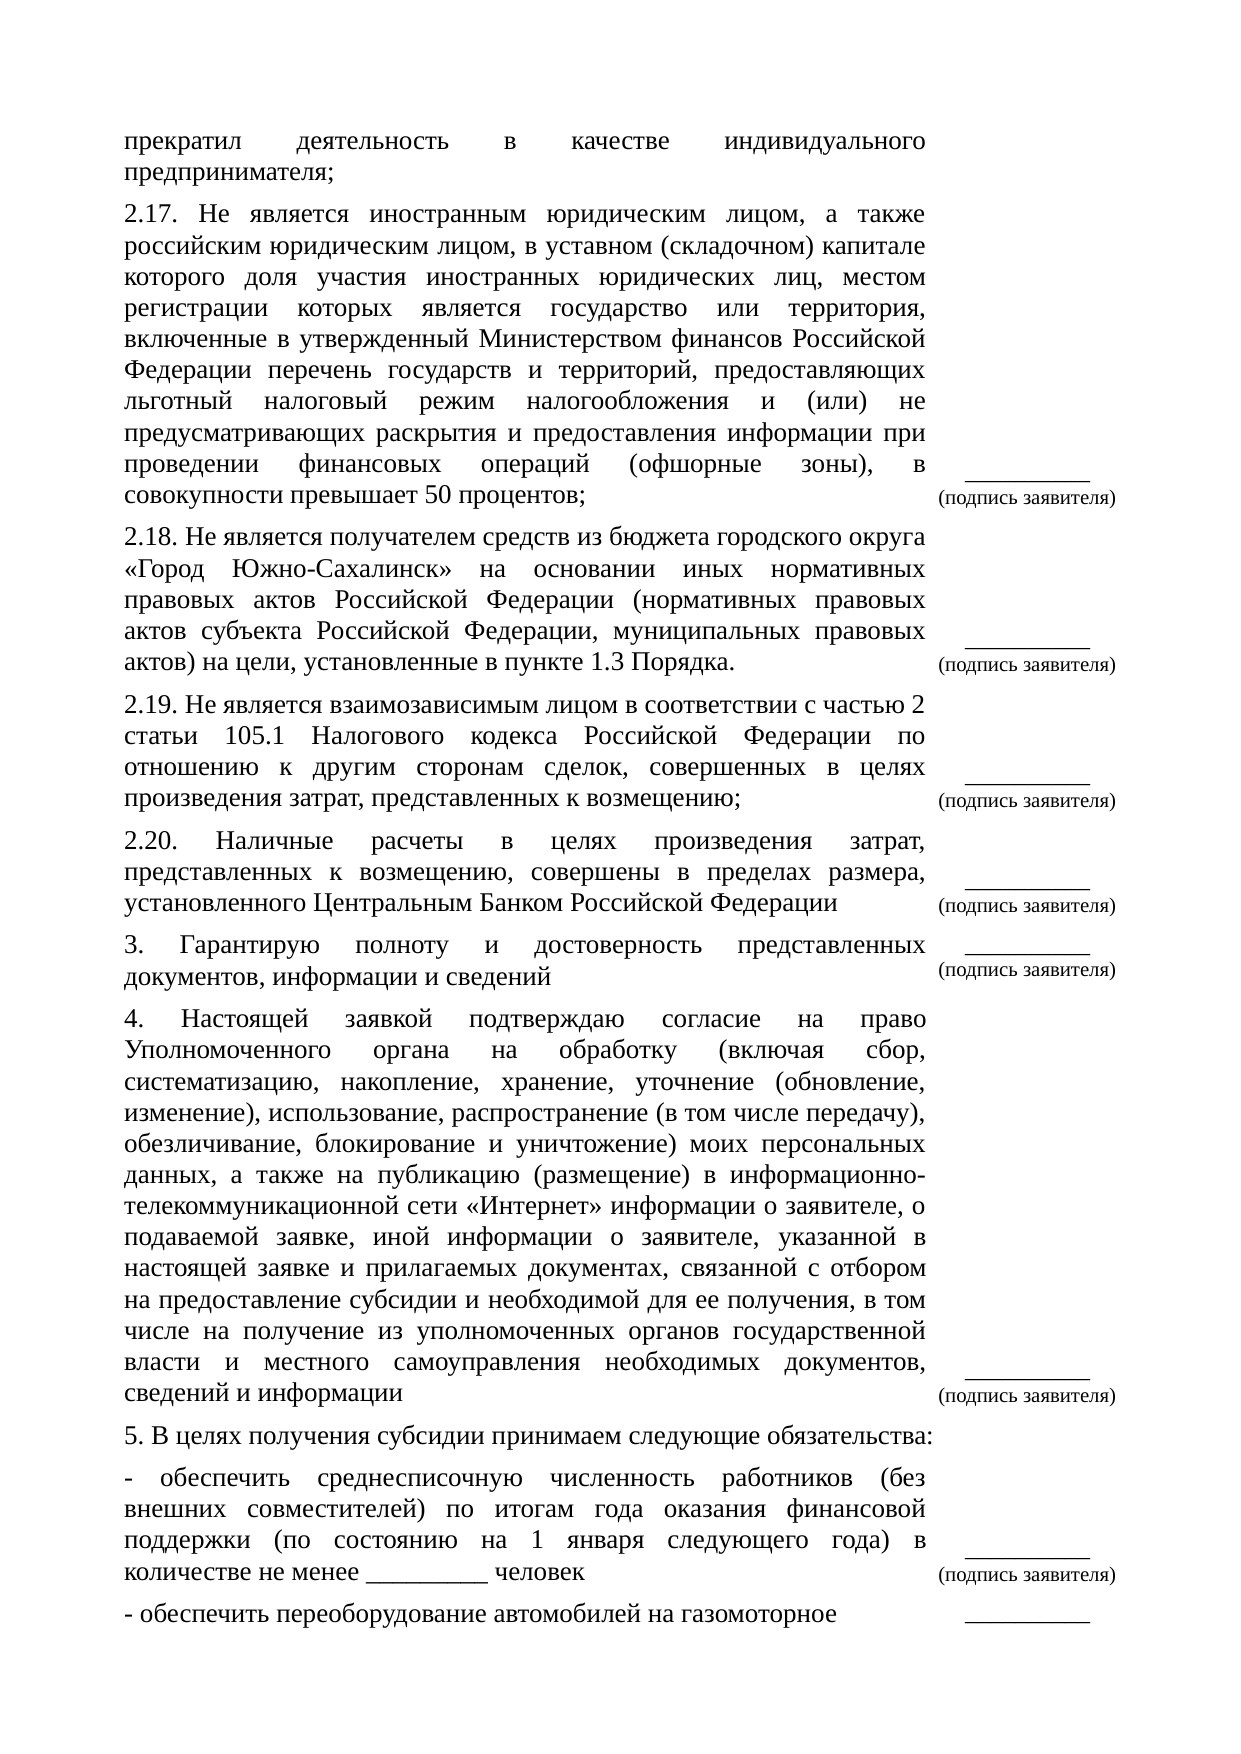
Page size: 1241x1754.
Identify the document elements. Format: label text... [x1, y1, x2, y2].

table_cell прекратил деятельность в качестве индивидуального предпринимателя; [118, 118, 932, 192]
table_cell - обеспечить переоборудование автомобилей на газомоторное [118, 1592, 932, 1634]
table_cell __________ (подпись заявителя) [932, 997, 1122, 1413]
table_cell [932, 118, 1122, 192]
table_cell 3. Гарантирую полноту и достоверность представленных документов, информации и сведений [118, 923, 932, 997]
table_cell - обеспечить среднесписочную численность работников (без внешних совместителей) по итогам года оказания финансовой поддержки (по состоянию на 1 января следующего года) в количестве не менее _________ человек [118, 1456, 932, 1592]
table_cell __________ (подпись заявителя) [932, 1456, 1122, 1592]
table_cell __________ (подпись заявителя) [932, 818, 1122, 923]
table_cell 2.20. Наличные расчеты в целях произведения затрат, представленных к возмещению, совершены в пределах размера, установленного Центральным Банком Российской Федерации [118, 818, 932, 923]
table_cell 4. Настоящей заявкой подтверждаю согласие на право Уполномоченного органа на обработку (включая сбор, систематизацию, накопление, хранение, уточнение (обновление, изменение), использование, распространение (в том числе передачу), обезличивание, блокирование и уничтожение) моих персональных данных, а также на публикацию (размещение) в информационно-телекоммуникационной сети «Интернет» информации о заявителе, о подаваемой заявке, иной информации о заявителе, указанной в настоящей заявке и прилагаемых документах, связанной с отбором на предоставление субсидии и необходимой для ее получения, в том числе на получение из уполномоченных органов государственной власти и местного самоуправления необходимых документов, сведений и информации [118, 997, 932, 1413]
table_cell __________ [932, 1592, 1122, 1634]
table_cell 5. В целях получения субсидии принимаем следующие обязательства: [118, 1413, 1122, 1456]
table_cell __________ (подпись заявителя) [932, 682, 1122, 818]
table_cell __________ (подпись заявителя) [932, 192, 1122, 515]
table_cell 2.17. Не является иностранным юридическим лицом, а также российским юридическим лицом, в уставном (складочном) капитале которого доля участия иностранных юридических лиц, местом регистрации которых является государство или территория, включенные в утвержденный Министерством финансов Российской Федерации перечень государств и территорий, предоставляющих льготный налоговый режим налогообложения и (или) не предусматривающих раскрытия и предоставления информации при проведении финансовых операций (офшорные зоны), в совокупности превышает 50 процентов; [118, 192, 932, 515]
table_cell 2.19. Не является взаимозависимым лицом в соответствии с частью 2 статьи 105.1 Налогового кодекса Российской Федерации по отношению к другим сторонам сделок, совершенных в целях произведения затрат, представленных к возмещению; [118, 682, 932, 818]
table_cell __________ (подпись заявителя) [932, 515, 1122, 682]
table_cell __________ (подпись заявителя) [932, 923, 1122, 997]
table_cell 2.18. Не является получателем средств из бюджета городского округа «Город Южно-Сахалинск» на основании иных нормативных правовых актов Российской Федерации (нормативных правовых актов субъекта Российской Федерации, муниципальных правовых актов) на цели, установленные в пункте 1.3 Порядка. [118, 515, 932, 682]
